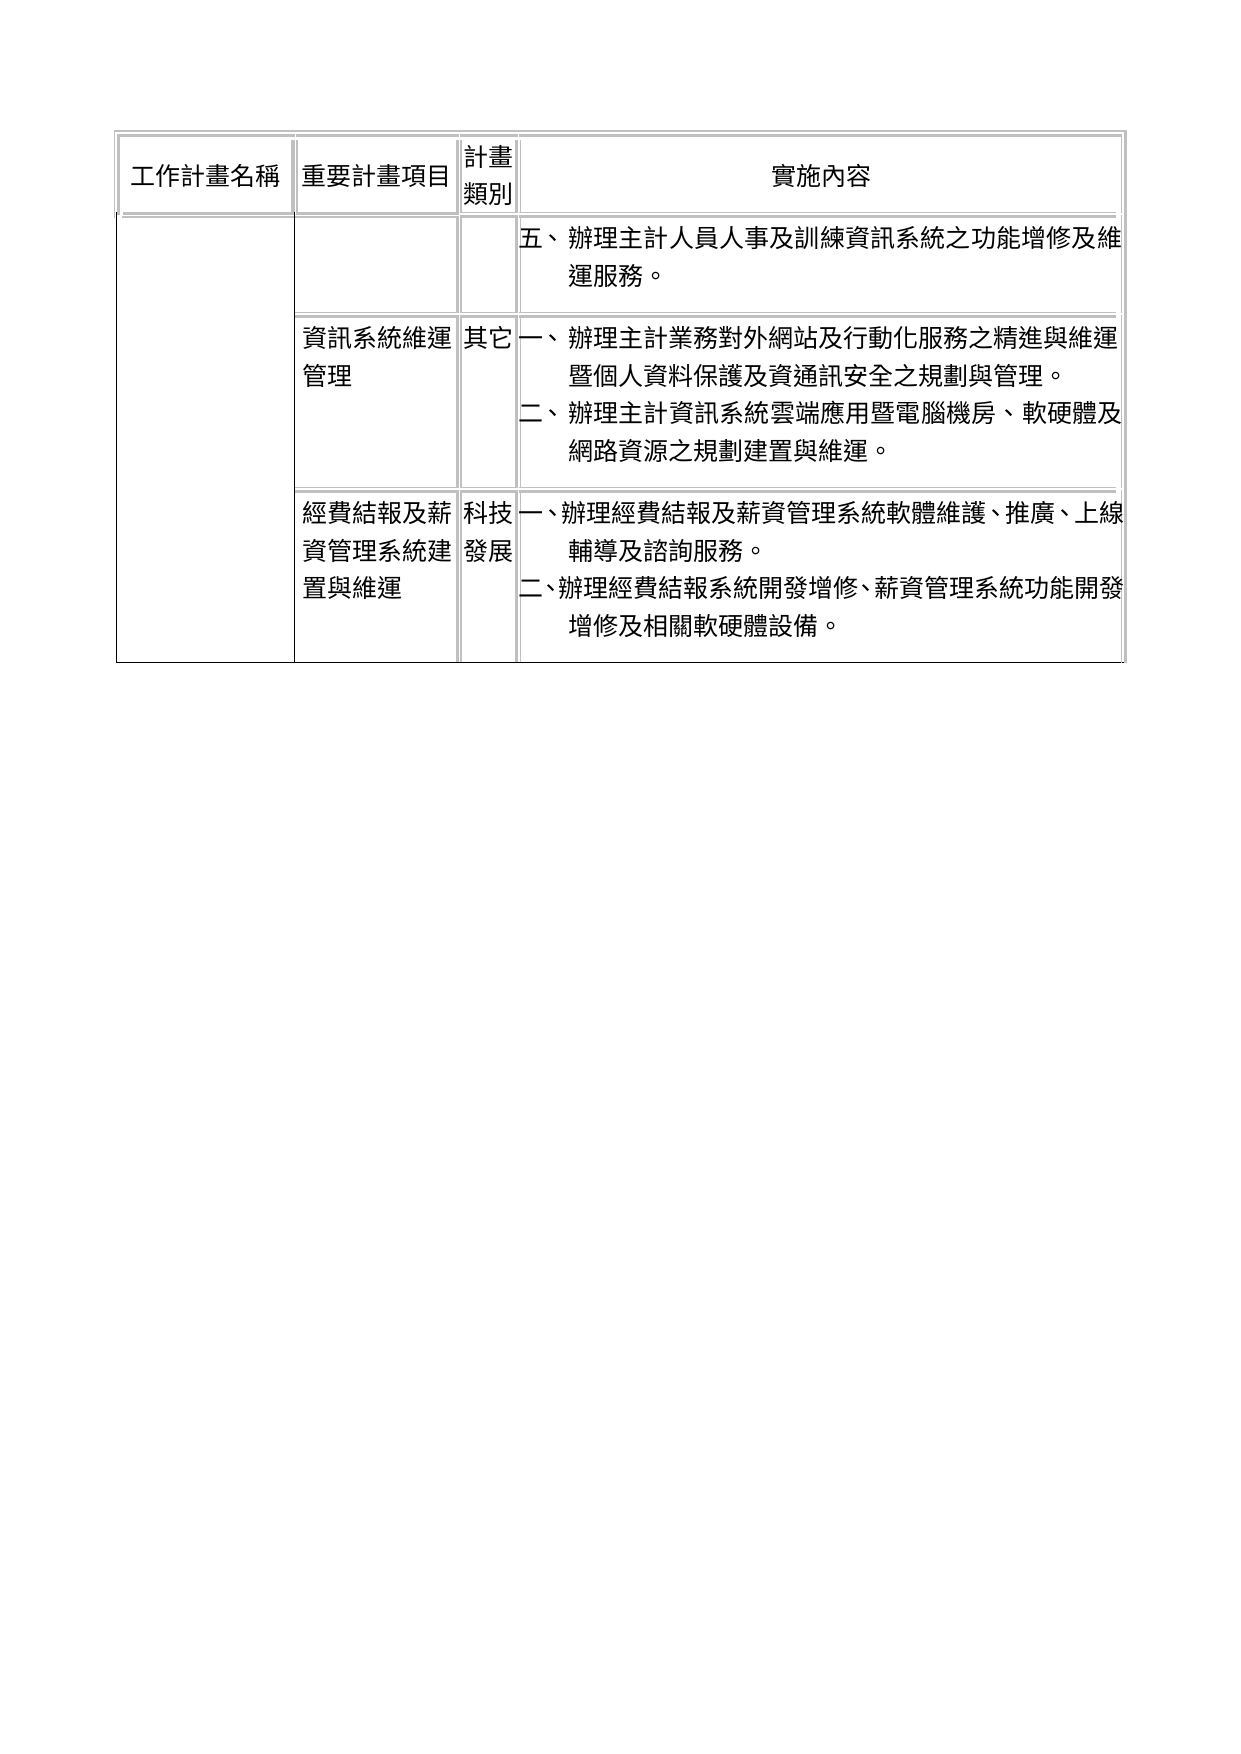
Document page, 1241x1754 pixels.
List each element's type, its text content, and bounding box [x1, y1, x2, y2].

table_header 工作計畫名稱 [120, 137, 294, 212]
table_cell [117, 212, 294, 487]
table_cell 一、 辦理國勢普查相關資訊系統建置、維運及資料處理等業務。 二、 辦理統計調查相關資訊系統開發、增修及維運工作。 三、 持續推動本總處政府開放資料相關作業，以及辦理大數據研究及應用。 四、 辦理本總處行政業務相關資訊系統之功能增修及維運服務。 五、 辦理主計人員人事及訓練資訊系統之功能增修及維運服務。 [518, 212, 1124, 312]
table_cell 科技發展 [462, 493, 515, 662]
table_cell 一、 辦理主計業務對外網站及行動化服務之精進與維運暨個人資料保護及資通訊安全之規劃與管理。 二、 辦理主計資訊系統雲端應用暨電腦機房、軟硬體及網路資源之規劃建置與維運。 [518, 312, 1124, 487]
table_cell 經費結報及薪資管理系統建置與維運 [295, 493, 456, 662]
table_header 計畫類別 [459, 132, 518, 212]
table_cell [462, 218, 515, 312]
table_cell 資訊系統維運管理 [295, 318, 456, 487]
table_cell 一、辦理經費結報及薪資管理系統軟體維護、推廣、上線輔導及諮詢服務。 二、辦理經費結報系統開發增修、薪資管理系統功能開發增修及相關軟硬體設備。 [518, 487, 1124, 662]
table_header 實施內容 [518, 132, 1124, 212]
table_cell [295, 218, 456, 312]
table_cell [117, 487, 294, 662]
table_header 重要計畫項目 [295, 132, 459, 212]
table_cell 其它 [462, 318, 515, 487]
